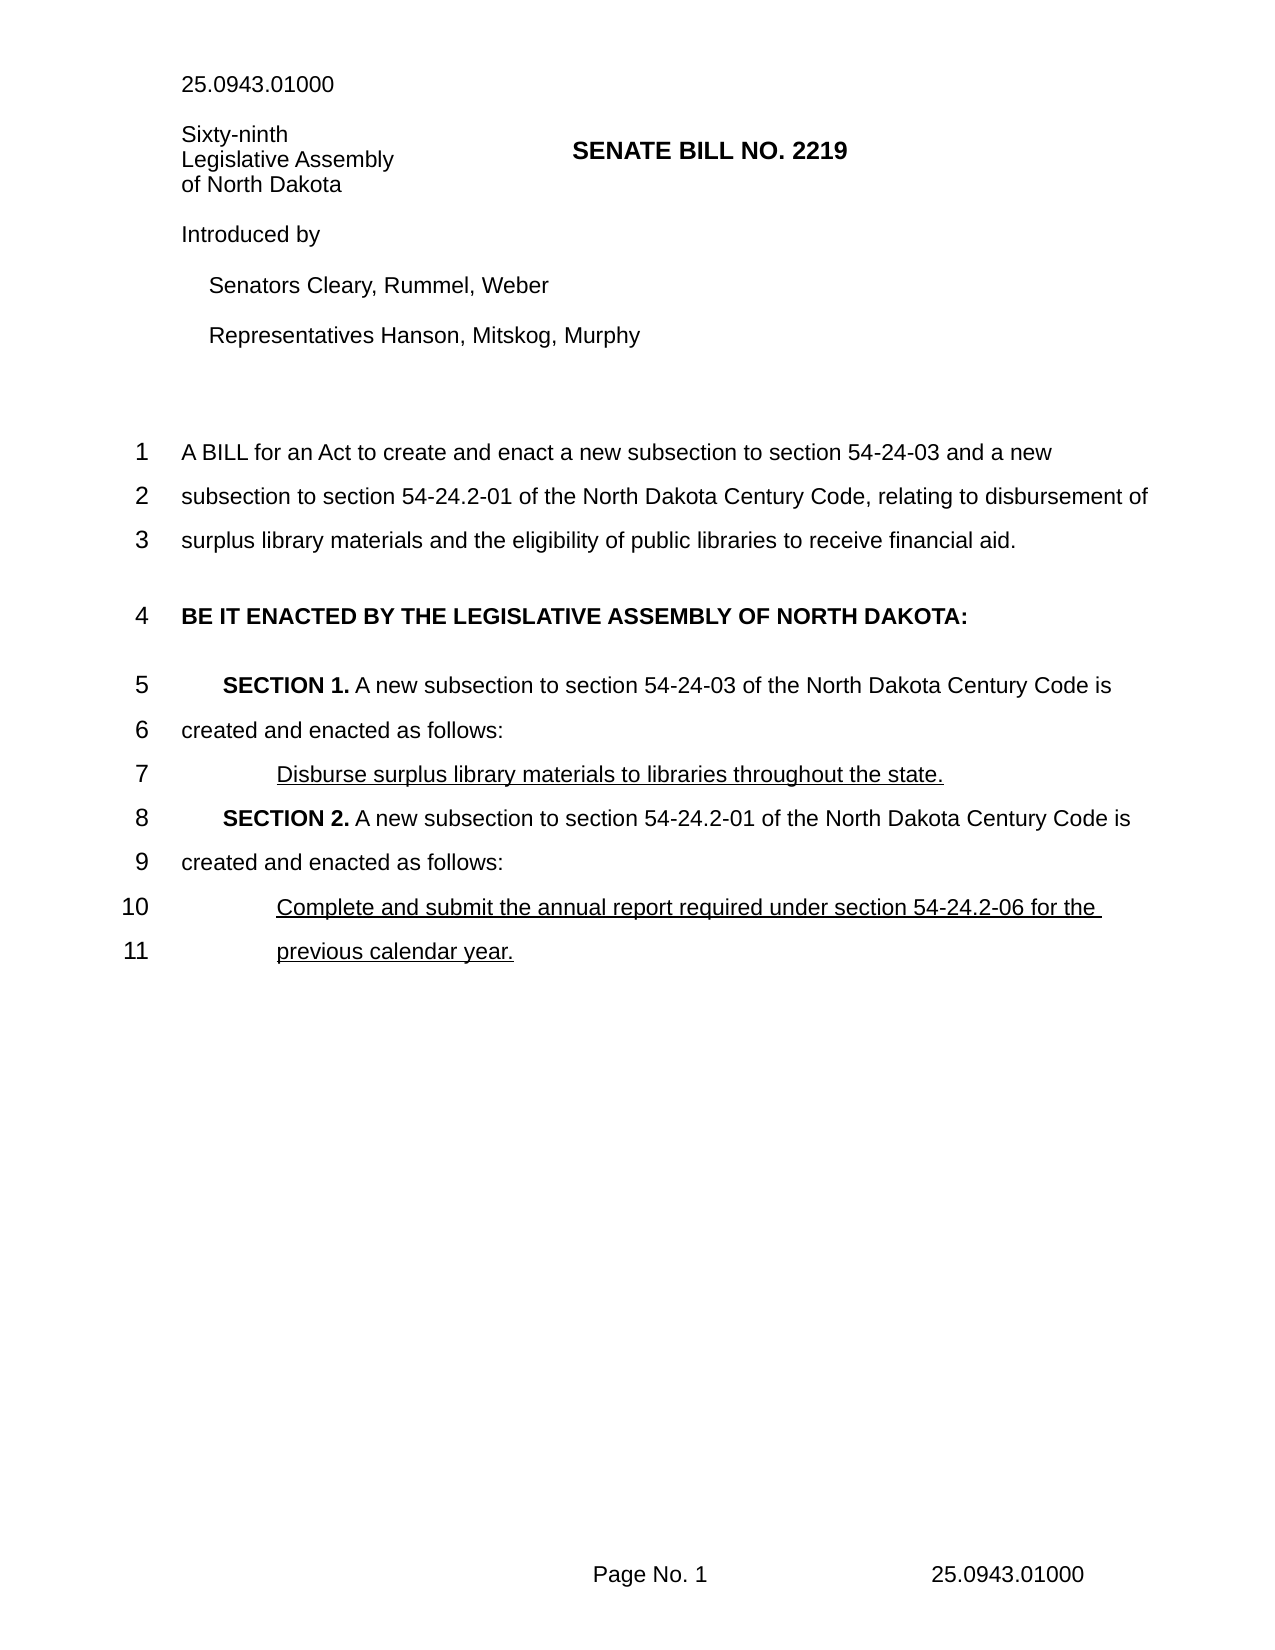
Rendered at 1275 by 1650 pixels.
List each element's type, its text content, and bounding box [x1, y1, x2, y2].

title A BILL for an Act to create and enact a new subsection to section 54‑24‑03 and a new subsection to section 54‑24.2‑01 of the North Dakota Century Code, relating to disbursement of surplus library materials and the eligibility of public libraries to receive financial aid. [181, 425, 1154, 558]
text SECTION 2. A new subsection to section 54‑24.2‑01 of the North Dakota Century Code is created and enacted as follows: [181, 791, 1154, 880]
text Introduced by [181, 223, 1154, 248]
text Legislative Assembly [181, 148, 1154, 173]
text Complete and submit the annual report required under section 54‑24.2‑06 for the previous calendar year. [276, 880, 1154, 968]
text . [181, 73, 1154, 133]
text Senators Cleary, Rummel, Weber [208, 275, 1154, 298]
text Disburse surplus library materials to libraries throughout the state. [276, 747, 1154, 791]
text SECTION 1. A new subsection to section 54‑24‑03 of the North Dakota Century Code is created and enacted as follows: [181, 658, 1154, 747]
text Representatives Hanson, Mitskog, Murphy [208, 325, 1154, 348]
text BE IT ENACTED BY THE LEGISLATIVE ASSEMBLY OF NORTH DAKOTA: [181, 589, 1154, 633]
title BILL NO. [565, 136, 848, 165]
text of North Dakota [181, 173, 1154, 198]
